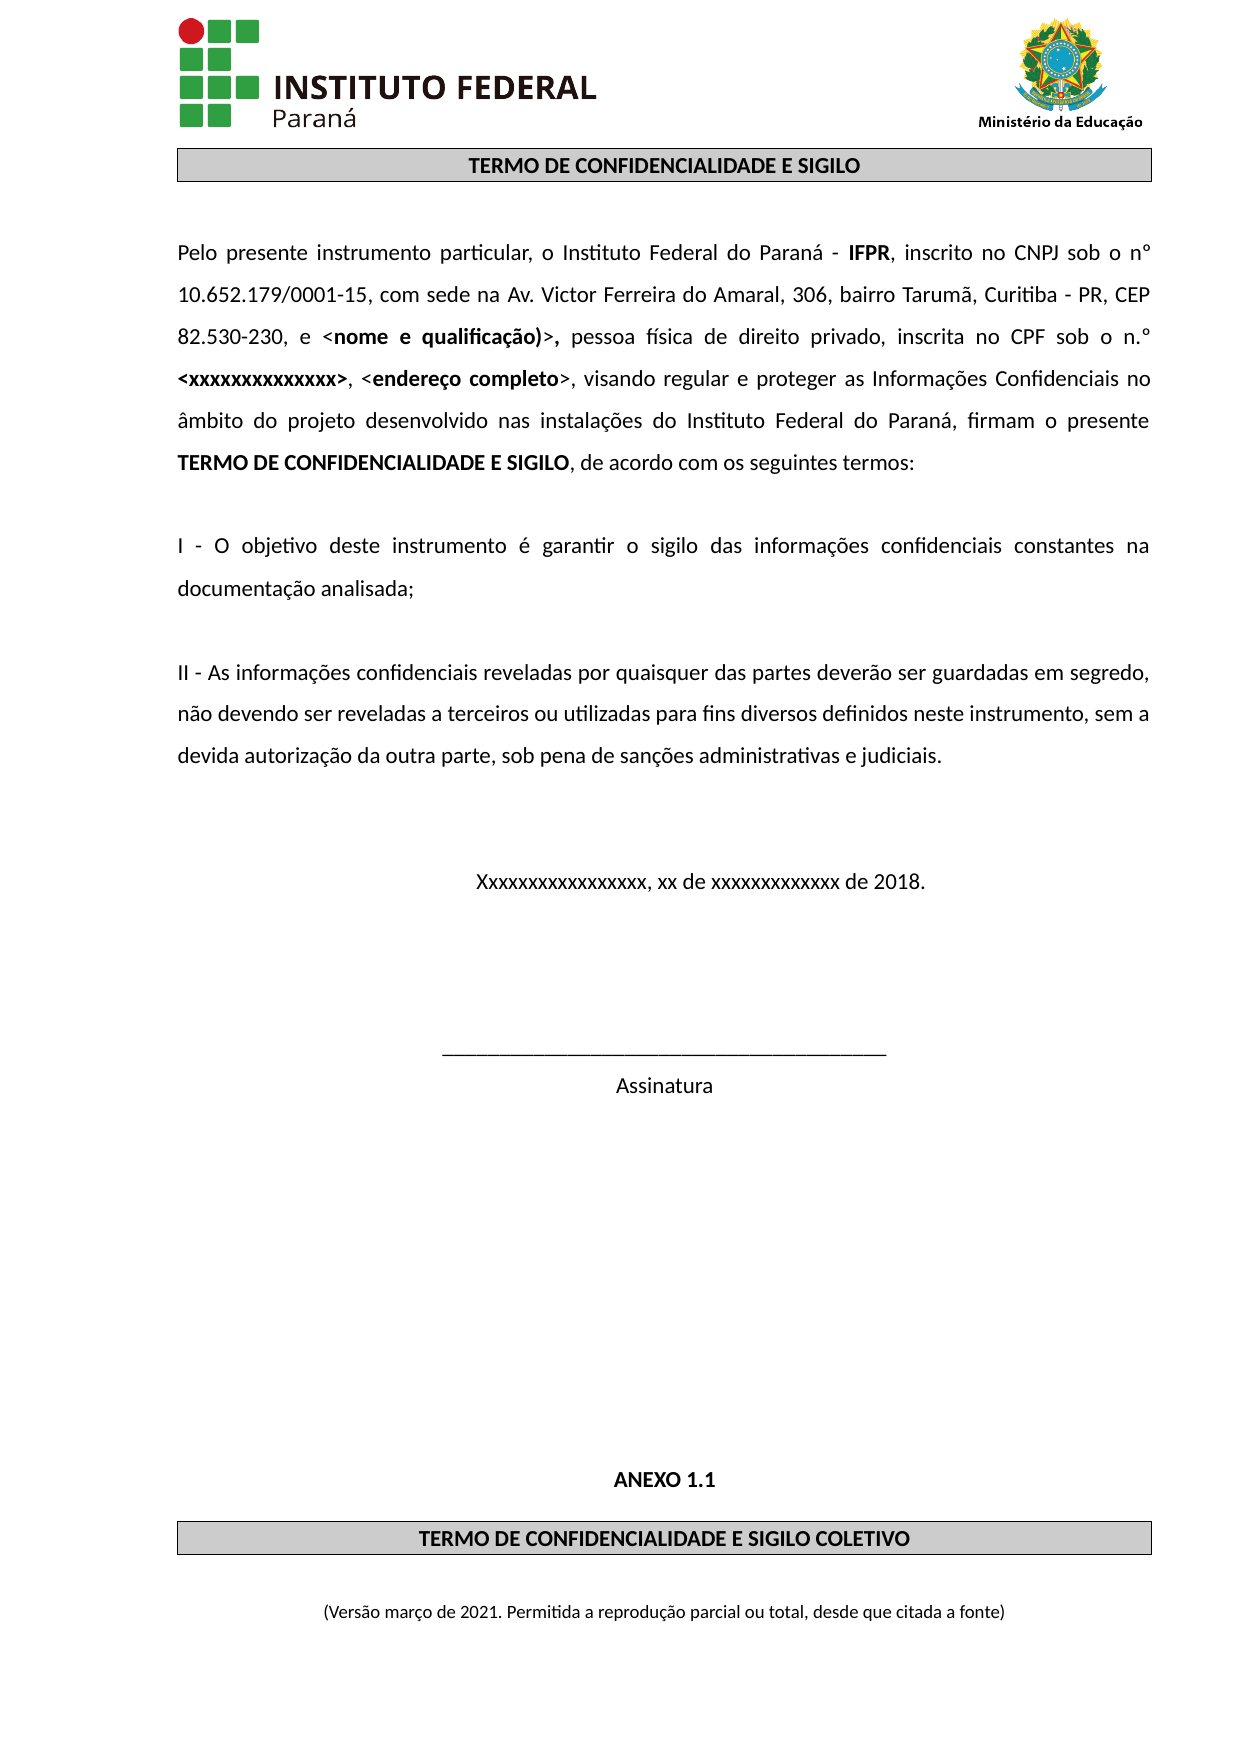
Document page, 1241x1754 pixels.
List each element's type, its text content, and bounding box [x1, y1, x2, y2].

list ANEXO 1.1 [177, 1465, 1152, 1493]
text TERMO DE CONFIDENCIALIDADE E SIGILO COLETIVO [178, 1522, 1151, 1554]
text TERMO DE CONFIDENCIALIDADE E SIGILO [178, 149, 1151, 181]
text _______________________________________ [177, 1031, 1152, 1059]
text Assinatura [177, 1071, 1152, 1099]
text II - As informações confidenciais reveladas por quaisquer das partes deverão ser guardadas em segredo, não devendo ser reveladas a terceiros ou utilizadas para fins diversos definidos neste instrumento, sem a devida autorização da outra parte, sob pena de sanções administrativas e judiciais. [177, 658, 1152, 769]
text I - O objetivo deste instrumento é garantir o sigilo das informações confidenciais constantes na documentação analisada; [177, 532, 1152, 602]
text Xxxxxxxxxxxxxxxxx, xx de xxxxxxxxxxxxx de 2018. [177, 867, 1152, 896]
text Pelo presente instrumento particular, o Instituto Federal do Paraná - IFPR, inscrito no CNPJ sob o nº 10.652.179/0001-15, com sede na Av. Victor Ferreira do Amaral, 306, bairro Tarumã, Curitiba - PR, CEP 82.530-230, e <nome e qualificação)>, pessoa física de direito privado, inscrita no CPF sob o n.º <xxxxxxxxxxxxxx>, <endereço completo>, visando regular e proteger as Informações Confidenciais no âmbito do projeto desenvolvido nas instalações do Instituto Federal do Paraná, firmam o presente TERMO DE CONFIDENCIALIDADE E SIGILO, de acordo com os seguintes termos: [177, 238, 1152, 476]
